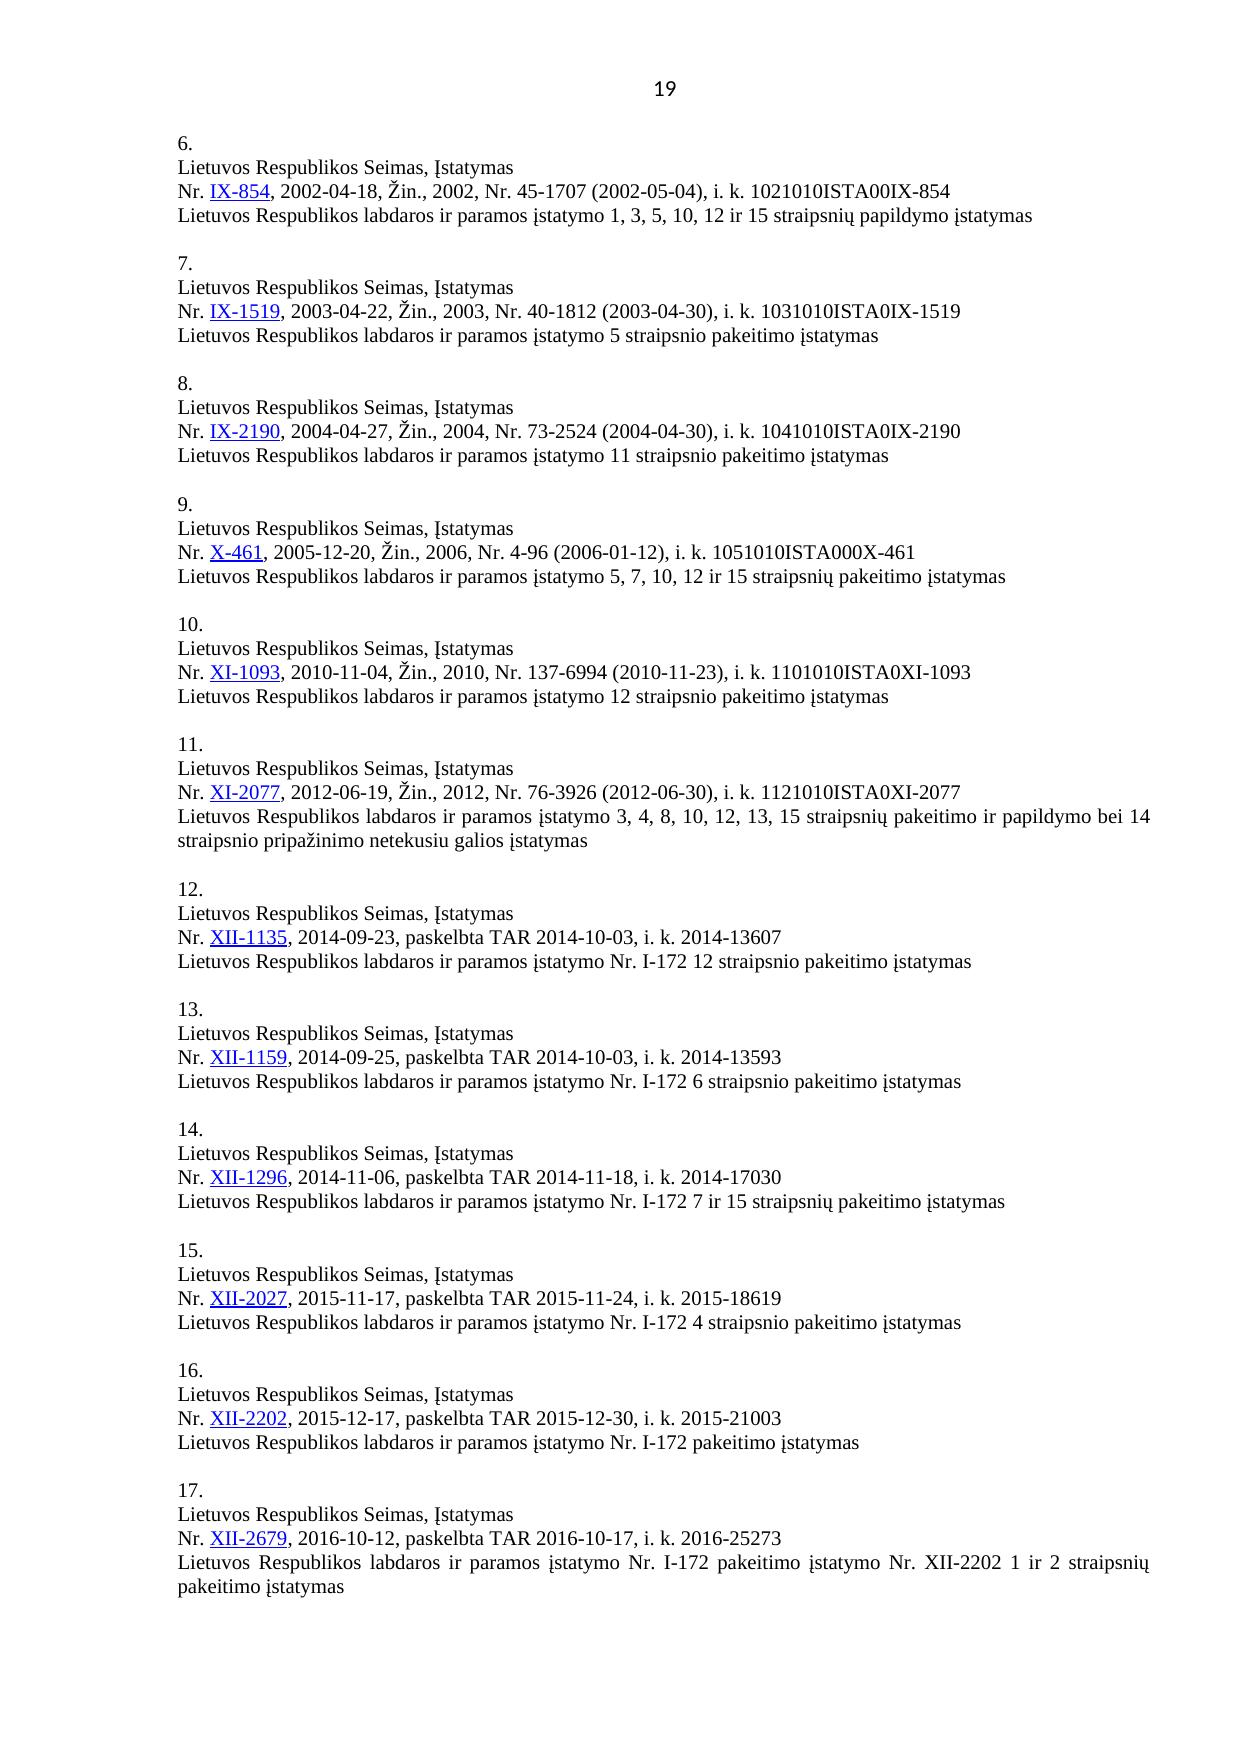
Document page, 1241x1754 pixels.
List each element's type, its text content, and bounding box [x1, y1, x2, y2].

text Lietuvos Respublikos Seimas, Įstatymas [177, 1382, 1152, 1406]
text Lietuvos Respublikos Seimas, Įstatymas [177, 1502, 1152, 1526]
text Lietuvos Respublikos labdaros ir paramos įstatymo Nr. I-172 12 straipsnio pakeitimo įstatymas [177, 949, 1152, 973]
text 15. [177, 1237, 1152, 1262]
text Lietuvos Respublikos labdaros ir paramos įstatymo Nr. I-172 pakeitimo įstatymas [177, 1430, 1152, 1454]
text 8. [177, 371, 1152, 395]
text 9. [177, 492, 1152, 516]
text 16. [177, 1358, 1152, 1382]
text Lietuvos Respublikos Seimas, Įstatymas [177, 155, 1152, 179]
text 11. [177, 732, 1152, 756]
text Nr. XI-2077, 2012-06-19, Žin., 2012, Nr. 76-3926 (2012-06-30), i. k. 1121010ISTA0XI-2077 [177, 780, 1152, 804]
text Lietuvos Respublikos labdaros ir paramos įstatymo 11 straipsnio pakeitimo įstatymas [177, 443, 1152, 467]
text Lietuvos Respublikos Seimas, Įstatymas [177, 636, 1152, 660]
text Lietuvos Respublikos labdaros ir paramos įstatymo 5, 7, 10, 12 ir 15 straipsnių pakeitimo įstatymas [177, 564, 1152, 588]
text Lietuvos Respublikos Seimas, Įstatymas [177, 516, 1152, 540]
text Lietuvos Respublikos Seimas, Įstatymas [177, 756, 1152, 780]
text Lietuvos Respublikos labdaros ir paramos įstatymo 3, 4, 8, 10, 12, 13, 15 straipsnių pakeitimo ir papildymo bei 14 straipsnio pripažinimo netekusiu galios įstatymas [177, 804, 1152, 852]
text Lietuvos Respublikos labdaros ir paramos įstatymo Nr. I-172 pakeitimo įstatymo Nr. XII-2202 1 ir 2 straipsnių pakeitimo įstatymas [177, 1550, 1152, 1598]
text Lietuvos Respublikos Seimas, Įstatymas [177, 1141, 1152, 1165]
text Lietuvos Respublikos labdaros ir paramos įstatymo Nr. I-172 7 ir 15 straipsnių pakeitimo įstatymas [177, 1189, 1152, 1213]
text Nr. IX-854, 2002-04-18, Žin., 2002, Nr. 45-1707 (2002-05-04), i. k. 1021010ISTA00IX-854 [177, 179, 1152, 203]
text Nr. XII-1296, 2014-11-06, paskelbta TAR 2014-11-18, i. k. 2014-17030 [177, 1165, 1152, 1189]
text Lietuvos Respublikos Seimas, Įstatymas [177, 1262, 1152, 1286]
text 13. [177, 997, 1152, 1021]
text Nr. XII-1159, 2014-09-25, paskelbta TAR 2014-10-03, i. k. 2014-13593 [177, 1045, 1152, 1069]
text Lietuvos Respublikos labdaros ir paramos įstatymo Nr. I-172 6 straipsnio pakeitimo įstatymas [177, 1069, 1152, 1093]
text Nr. XII-1135, 2014-09-23, paskelbta TAR 2014-10-03, i. k. 2014-13607 [177, 925, 1152, 949]
text Nr. XII-2027, 2015-11-17, paskelbta TAR 2015-11-24, i. k. 2015-18619 [177, 1286, 1152, 1310]
text Lietuvos Respublikos Seimas, Įstatymas [177, 1021, 1152, 1045]
text Nr. IX-2190, 2004-04-27, Žin., 2004, Nr. 73-2524 (2004-04-30), i. k. 1041010ISTA0IX-2190 [177, 419, 1152, 443]
text Lietuvos Respublikos labdaros ir paramos įstatymo 12 straipsnio pakeitimo įstatymas [177, 684, 1152, 708]
text Lietuvos Respublikos Seimas, Įstatymas [177, 275, 1152, 299]
text 6. [177, 131, 1152, 155]
text 10. [177, 612, 1152, 636]
text Lietuvos Respublikos labdaros ir paramos įstatymo 5 straipsnio pakeitimo įstatymas [177, 323, 1152, 347]
text 14. [177, 1117, 1152, 1141]
text Lietuvos Respublikos Seimas, Įstatymas [177, 901, 1152, 925]
text Nr. IX-1519, 2003-04-22, Žin., 2003, Nr. 40-1812 (2003-04-30), i. k. 1031010ISTA0IX-1519 [177, 299, 1152, 323]
text 7. [177, 251, 1152, 275]
text Nr. X-461, 2005-12-20, Žin., 2006, Nr. 4-96 (2006-01-12), i. k. 1051010ISTA000X-461 [177, 540, 1152, 564]
text Lietuvos Respublikos labdaros ir paramos įstatymo 1, 3, 5, 10, 12 ir 15 straipsnių papildymo įstatymas [177, 203, 1152, 227]
text 12. [177, 877, 1152, 901]
text Nr. XI-1093, 2010-11-04, Žin., 2010, Nr. 137-6994 (2010-11-23), i. k. 1101010ISTA0XI-1093 [177, 660, 1152, 684]
text Lietuvos Respublikos Seimas, Įstatymas [177, 395, 1152, 419]
text Nr. XII-2679, 2016-10-12, paskelbta TAR 2016-10-17, i. k. 2016-25273 [177, 1526, 1152, 1550]
text Lietuvos Respublikos labdaros ir paramos įstatymo Nr. I-172 4 straipsnio pakeitimo įstatymas [177, 1310, 1152, 1334]
text Nr. XII-2202, 2015-12-17, paskelbta TAR 2015-12-30, i. k. 2015-21003 [177, 1406, 1152, 1430]
text 17. [177, 1478, 1152, 1502]
